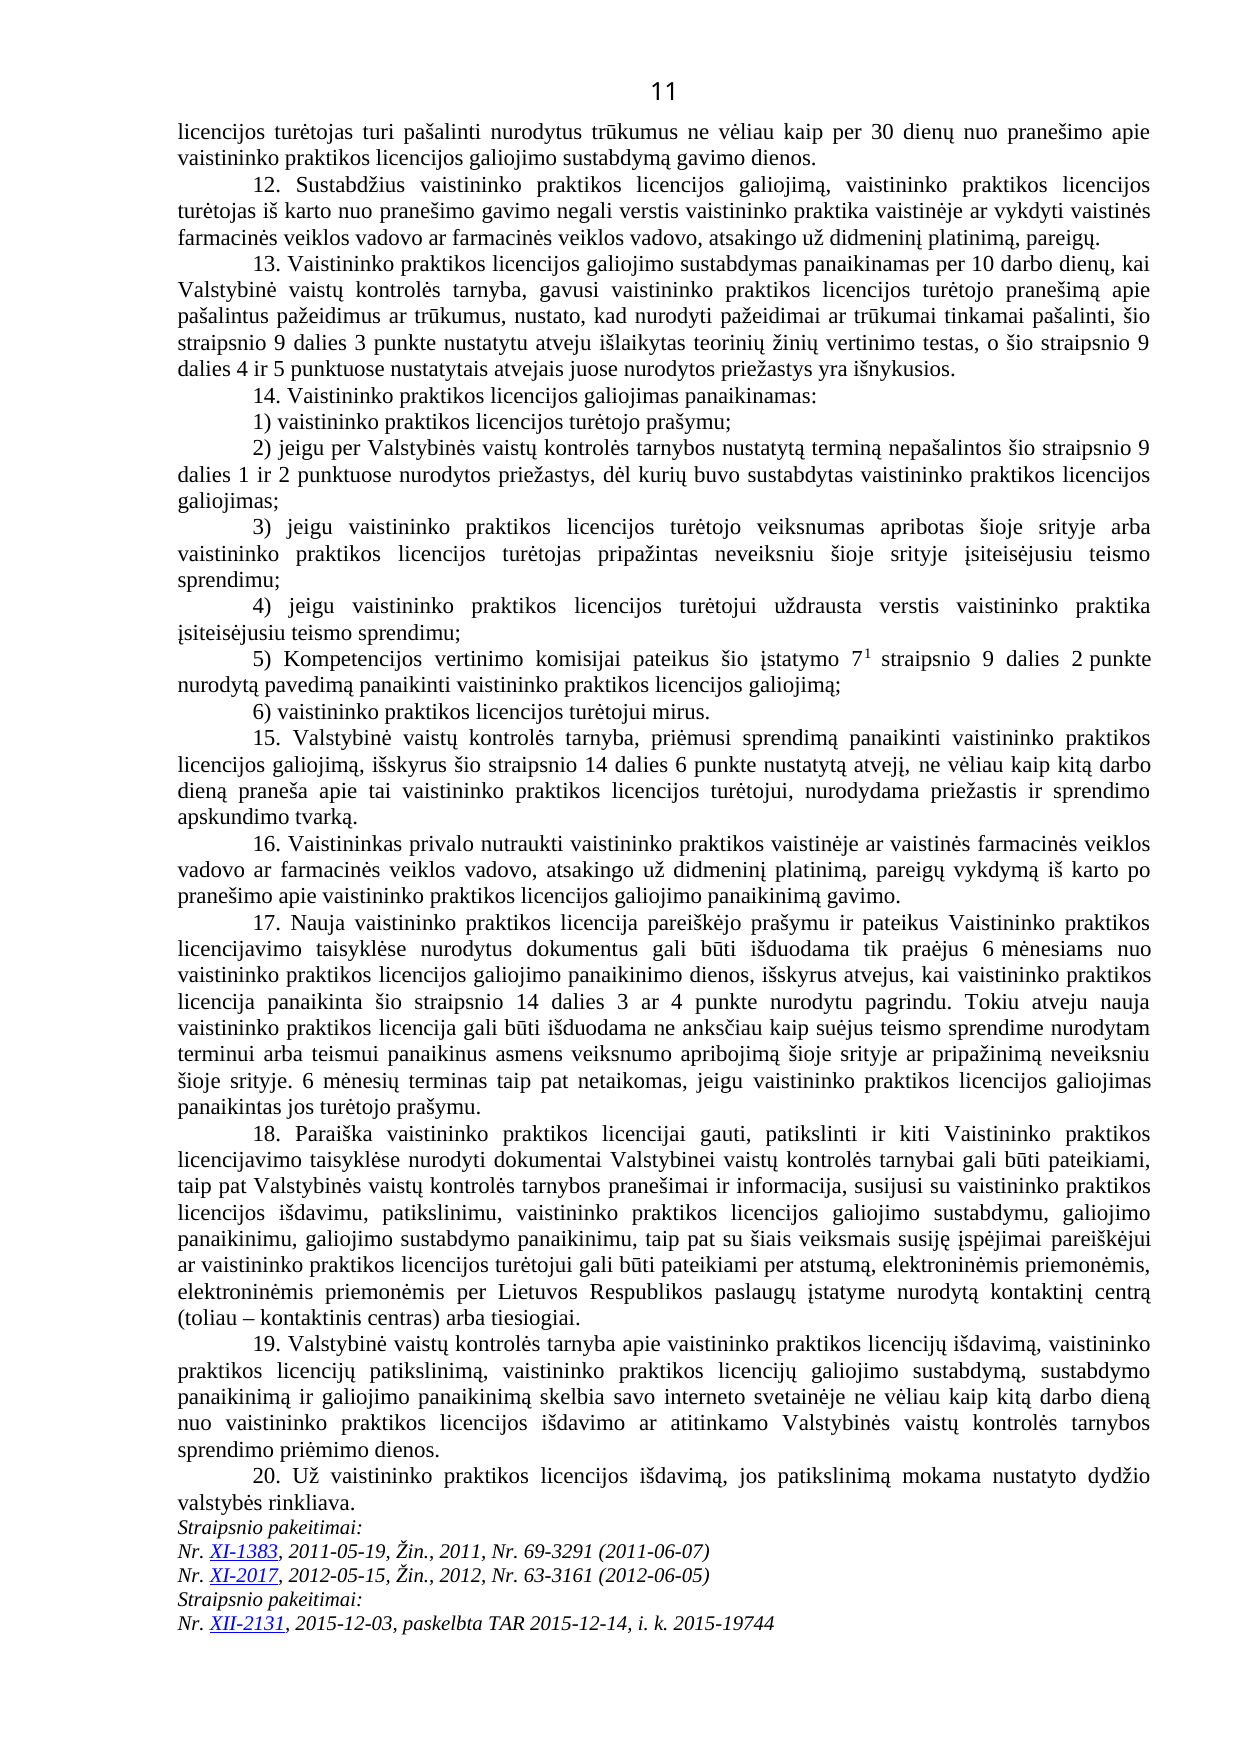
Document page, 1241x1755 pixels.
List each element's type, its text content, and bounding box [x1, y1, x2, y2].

text 6) vaistininko praktikos licencijos turėtojui mirus. [177, 698, 1152, 724]
text 4) jeigu vaistininko praktikos licencijos turėtojui uždrausta verstis vaistininko praktika įsiteisėjusiu teismo sprendimu; [177, 592, 1152, 645]
text 5) Kompetencijos vertinimo komisijai pateikus šio įstatymo 71 straipsnio 9 dalies 2 punkte nurodytą pavedimą panaikinti vaistininko praktikos licencijos galiojimą; [177, 645, 1152, 698]
text 19. Valstybinė vaistų kontrolės tarnyba apie vaistininko praktikos licencijų išdavimą, vaistininko praktikos licencijų patikslinimą, vaistininko praktikos licencijų galiojimo sustabdymą, sustabdymo panaikinimą ir galiojimo panaikinimą skelbia savo interneto svetainėje ne vėliau kaip kitą darbo dieną nuo vaistininko praktikos licencijos išdavimo ar atitinkamo Valstybinės vaistų kontrolės tarnybos sprendimo priėmimo dienos. [177, 1330, 1152, 1462]
text Straipsnio pakeitimai: [177, 1515, 1152, 1539]
text Nr. XI-2017, 2012-05-15, Žin., 2012, Nr. 63-3161 (2012-06-05) [177, 1563, 1152, 1587]
text Straipsnio pakeitimai: [177, 1587, 1152, 1611]
text 17. Nauja vaistininko praktikos licencija pareiškėjo prašymu ir pateikus Vaistininko praktikos licencijavimo taisyklėse nurodytus dokumentus gali būti išduodama tik praėjus 6 mėnesiams nuo vaistininko praktikos licencijos galiojimo panaikinimo dienos, išskyrus atvejus, kai vaistininko praktikos licencija panaikinta šio straipsnio 14 dalies 3 ar 4 punkte nurodytu pagrindu. Tokiu atveju nauja vaistininko praktikos licencija gali būti išduodama ne anksčiau kaip suėjus teismo sprendime nurodytam terminui arba teismui panaikinus asmens veiksnumo apribojimą šioje srityje ar pripažinimą neveiksniu šioje srityje. 6 mėnesių terminas taip pat netaikomas, jeigu vaistininko praktikos licencijos galiojimas panaikintas jos turėtojo prašymu. [177, 909, 1152, 1119]
text 15. Valstybinė vaistų kontrolės tarnyba, priėmusi sprendimą panaikinti vaistininko praktikos licencijos galiojimą, išskyrus šio straipsnio 14 dalies 6 punkte nustatytą atvejį, ne vėliau kaip kitą darbo dieną praneša apie tai vaistininko praktikos licencijos turėtojui, nurodydama priežastis ir sprendimo apskundimo tvarką. [177, 724, 1152, 830]
text 16. Vaistininkas privalo nutraukti vaistininko praktikos vaistinėje ar vaistinės farmacinės veiklos vadovo ar farmacinės veiklos vadovo, atsakingo už didmeninį platinimą, pareigų vykdymą iš karto po pranešimo apie vaistininko praktikos licencijos galiojimo panaikinimą gavimo. [177, 830, 1152, 909]
text 20. Už vaistininko praktikos licencijos išdavimą, jos patikslinimą mokama nustatyto dydžio valstybės rinkliava. [177, 1462, 1152, 1515]
text 2) jeigu per Valstybinės vaistų kontrolės tarnybos nustatytą terminą nepašalintos šio straipsnio 9 dalies 1 ir 2 punktuose nurodytos priežastys, dėl kurių buvo sustabdytas vaistininko praktikos licencijos galiojimas; [177, 434, 1152, 513]
text 18. Paraiška vaistininko praktikos licencijai gauti, patikslinti ir kiti Vaistininko praktikos licencijavimo taisyklėse nurodyti dokumentai Valstybinei vaistų kontrolės tarnybai gali būti pateikiami, taip pat Valstybinės vaistų kontrolės tarnybos pranešimai ir informacija, susijusi su vaistininko praktikos licencijos išdavimu, patikslinimu, vaistininko praktikos licencijos galiojimo sustabdymu, galiojimo panaikinimu, galiojimo sustabdymo panaikinimu, taip pat su šiais veiksmais susiję įspėjimai pareiškėjui ar vaistininko praktikos licencijos turėtojui gali būti pateikiami per atstumą, elektroninėmis priemonėmis, elektroninėmis priemonėmis per Lietuvos Respublikos paslaugų įstatyme nurodytą kontaktinį centrą (toliau – kontaktinis centras) arba tiesiogiai. [177, 1119, 1152, 1330]
text Nr. XI-1383, 2011-05-19, Žin., 2011, Nr. 69-3291 (2011-06-07) [177, 1539, 1152, 1563]
text 13. Vaistininko praktikos licencijos galiojimo sustabdymas panaikinamas per 10 darbo dienų, kai Valstybinė vaistų kontrolės tarnyba, gavusi vaistininko praktikos licencijos turėtojo pranešimą apie pašalintus pažeidimus ar trūkumus, nustato, kad nurodyti pažeidimai ar trūkumai tinkamai pašalinti, šio straipsnio 9 dalies 3 punkte nustatytu atveju išlaikytas teorinių žinių vertinimo testas, o šio straipsnio 9 dalies 4 ir 5 punktuose nustatytais atvejais juose nurodytos priežastys yra išnykusios. [177, 250, 1152, 382]
text 12. Sustabdžius vaistininko praktikos licencijos galiojimą, vaistininko praktikos licencijos turėtojas iš karto nuo pranešimo gavimo negali verstis vaistininko praktika vaistinėje ar vykdyti vaistinės farmacinės veiklos vadovo ar farmacinės veiklos vadovo, atsakingo už didmeninį platinimą, pareigų. [177, 171, 1152, 250]
text 3) jeigu vaistininko praktikos licencijos turėtojo veiksnumas apribotas šioje srityje arba vaistininko praktikos licencijos turėtojas pripažintas neveiksniu šioje srityje įsiteisėjusiu teismo sprendimu; [177, 513, 1152, 592]
text 1) vaistininko praktikos licencijos turėtojo prašymu; [177, 408, 1152, 434]
text licencijos turėtojas turi pašalinti nurodytus trūkumus ne vėliau kaip per 30 dienų nuo pranešimo apie vaistininko praktikos licencijos galiojimo sustabdymą gavimo dienos. [177, 118, 1152, 171]
text Nr. XII-2131, 2015-12-03, paskelbta TAR 2015-12-14, i. k. 2015-19744 [177, 1611, 1152, 1635]
text 14. Vaistininko praktikos licencijos galiojimas panaikinamas: [177, 382, 1152, 408]
